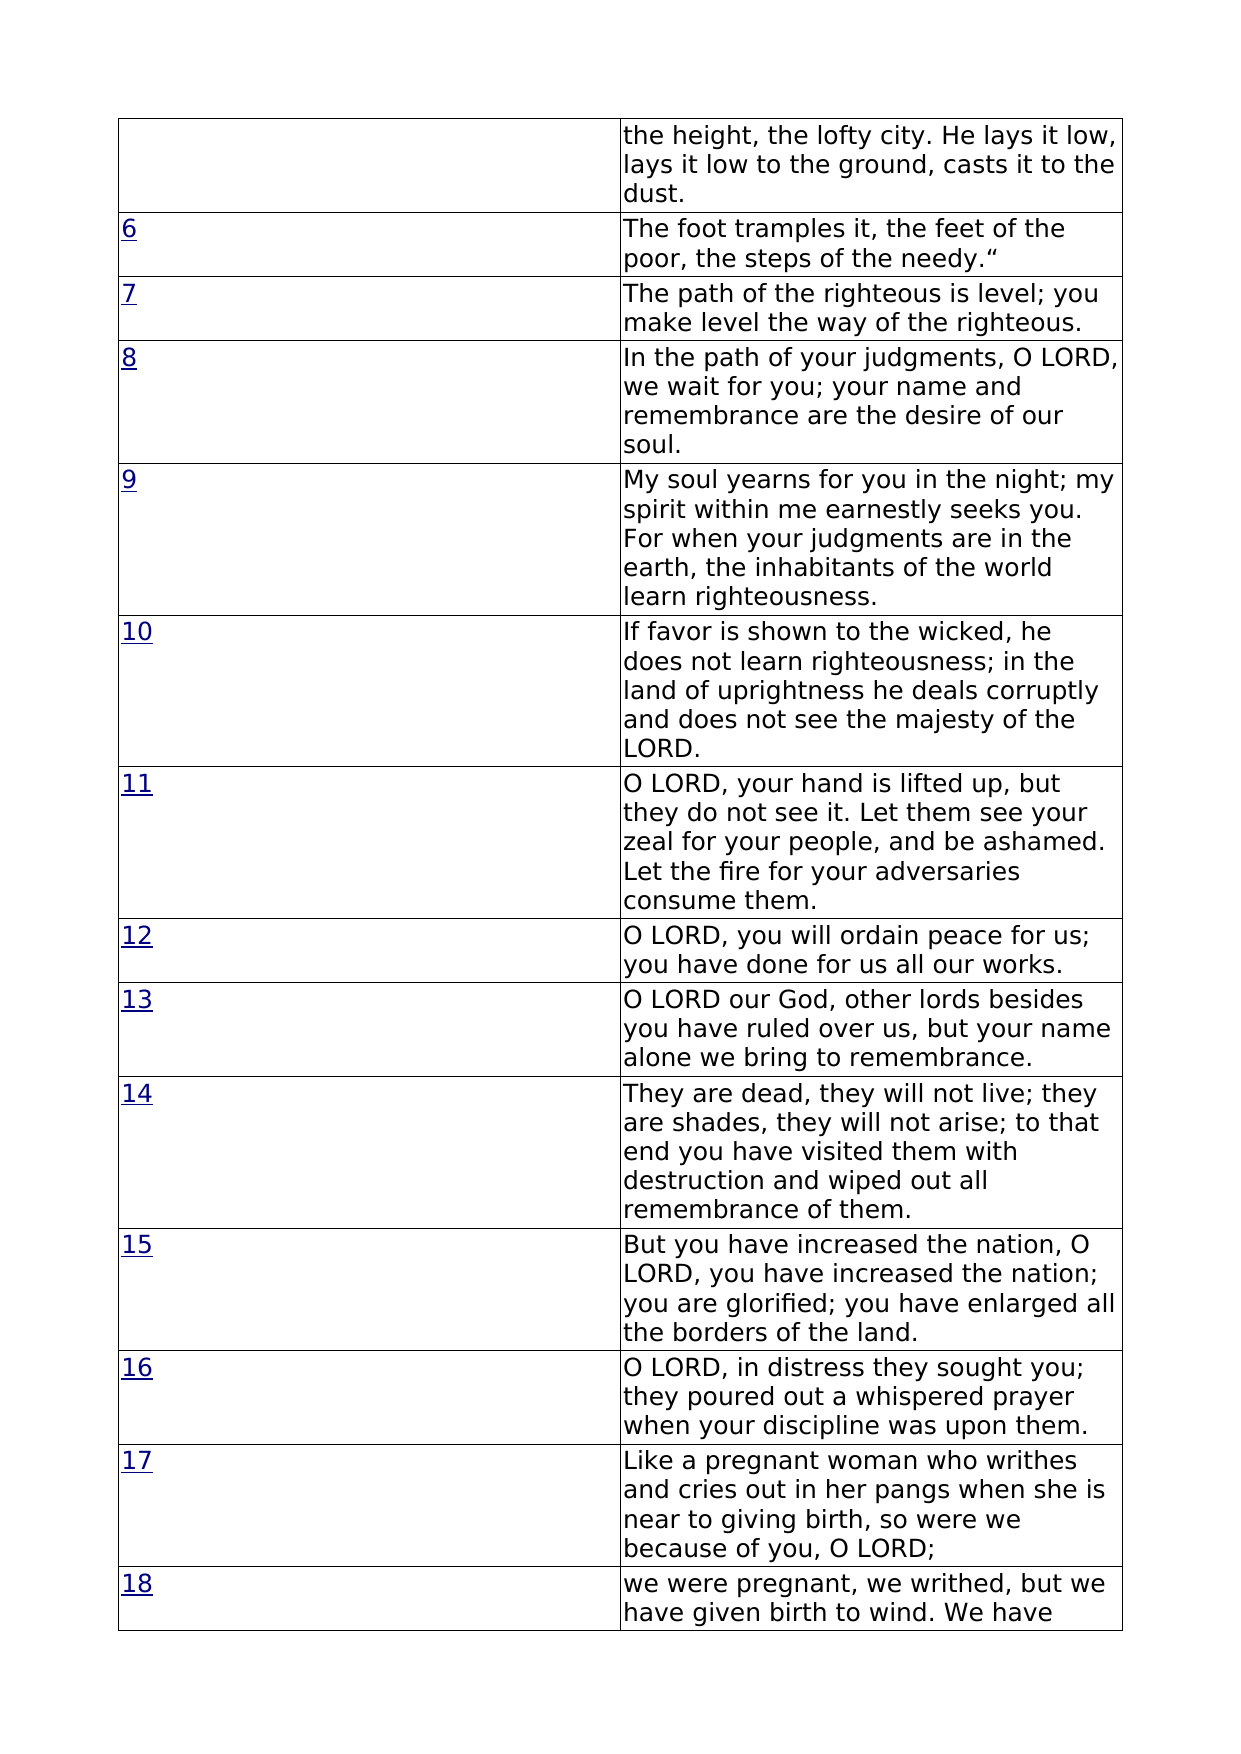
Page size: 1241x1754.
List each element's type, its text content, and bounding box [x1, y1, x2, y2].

table_cell Like a pregnant woman who writhes and cries out in her pangs when she is near to giving birth, so were we because of you, O LORD; [621, 1445, 1122, 1566]
table_cell O LORD, you will ordain peace for us; you have done for us all our works. [621, 919, 1122, 982]
table_cell 10 [119, 616, 620, 766]
table_cell 16 [119, 1351, 620, 1443]
table_cell we were pregnant, we writhed, but we have given birth to wind. We have [621, 1567, 1122, 1630]
table_cell O LORD our God, other lords besides you have ruled over us, but your name alone we bring to remembrance. [621, 983, 1122, 1076]
table_cell O LORD, in distress they sought you; they poured out a whispered prayer when your discipline was upon them. [621, 1351, 1122, 1443]
table_cell 7 [119, 277, 620, 340]
table_cell [119, 119, 620, 212]
table_cell 15 [119, 1229, 620, 1350]
table_cell But you have increased the nation, O LORD, you have increased the nation; you are glorified; you have enlarged all the borders of the land. [621, 1229, 1122, 1350]
table_cell 14 [119, 1077, 620, 1227]
table_cell 8 [119, 341, 620, 463]
table_cell They are dead, they will not live; they are shades, they will not arise; to that end you have visited them with destruction and wiped out all remembrance of them. [621, 1077, 1122, 1227]
table_cell 13 [119, 983, 620, 1076]
table_cell In the path of your judgments, O LORD, we wait for you; your name and remembrance are the desire of our soul. [621, 341, 1122, 463]
table_cell the height, the lofty city. He lays it low, lays it low to the ground, casts it to the dust. [621, 119, 1122, 212]
table_cell 9 [119, 464, 620, 614]
table_cell 18 [119, 1567, 620, 1630]
table_cell My soul yearns for you in the night; my spirit within me earnestly seeks you. For when your judgments are in the earth, the inhabitants of the world learn righteousness. [621, 464, 1122, 614]
table_cell 6 [119, 213, 620, 276]
table_cell 12 [119, 919, 620, 982]
table_cell If favor is shown to the wicked, he does not learn righteousness; in the land of uprightness he deals corruptly and does not see the majesty of the LORD. [621, 616, 1122, 766]
table_cell The foot tramples it, the feet of the poor, the steps of the needy.“ [621, 213, 1122, 276]
table_cell 17 [119, 1445, 620, 1566]
table_cell O LORD, your hand is lifted up, but they do not see it. Let them see your zeal for your people, and be ashamed. Let the fire for your adversaries consume them. [621, 767, 1122, 918]
table_cell The path of the righteous is level; you make level the way of the righteous. [621, 277, 1122, 340]
table_cell 11 [119, 767, 620, 918]
